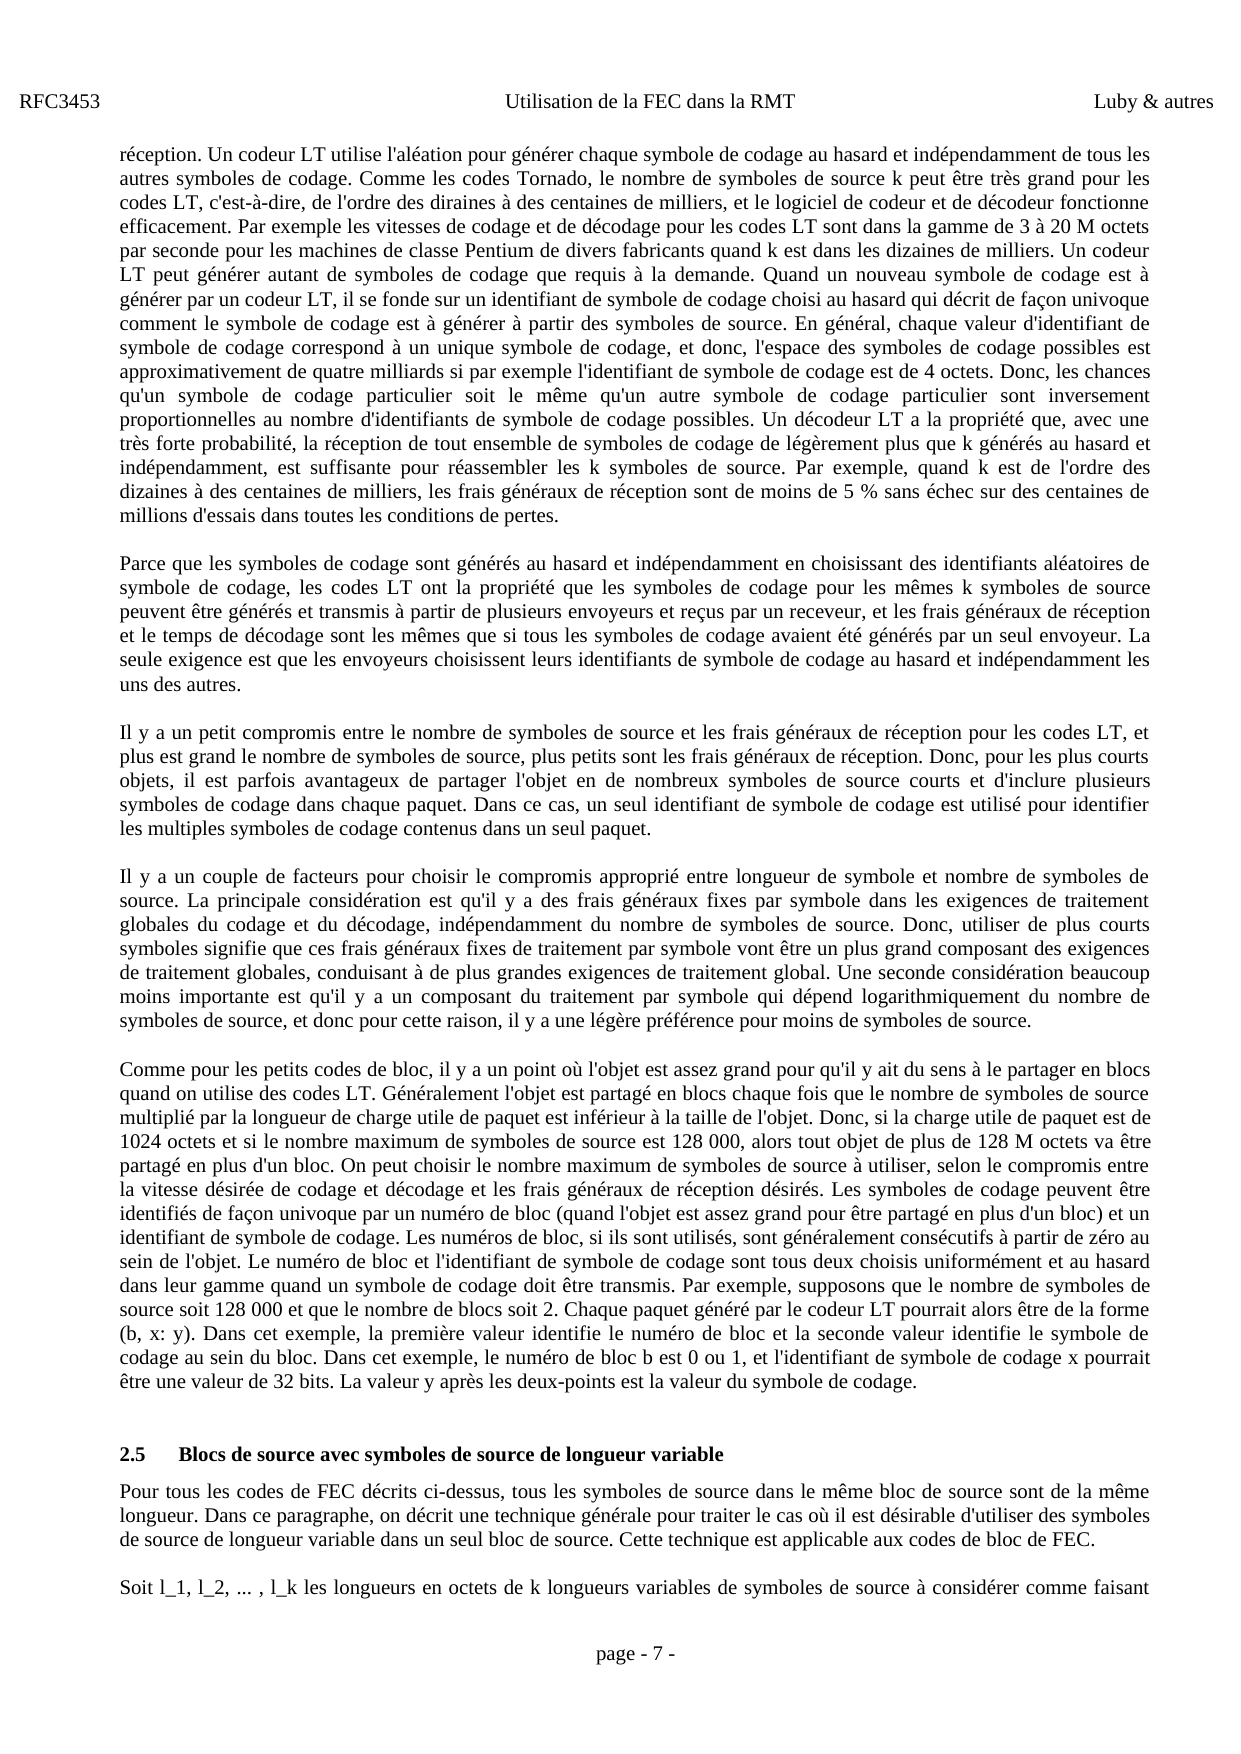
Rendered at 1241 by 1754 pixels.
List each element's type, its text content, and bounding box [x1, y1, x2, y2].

text Il y a un couple de facteurs pour choisir le compromis approprié entre longueur de symbole et nombre de symboles de source. La principale considération est qu'il y a des frais généraux fixes par symbole dans les exigences de traitement globales du codage et du décodage, indépendamment du nombre de symboles de source. Donc, utiliser de plus courts symboles signifie que ces frais généraux fixes de traitement par symbole vont être un plus grand composant des exigences de traitement globales, conduisant à de plus grandes exigences de traitement global. Une seconde considération beaucoup moins importante est qu'il y a un composant du traitement par symbole qui dépend logarithmiquement du nombre de symboles de source, et donc pour cette raison, il y a une légère préférence pour moins de symboles de source. [119, 864, 1152, 1032]
text Parce que les symboles de codage sont générés au hasard et indépendamment en choisissant des identifiants aléatoires de symbole de codage, les codes LT ont la propriété que les symboles de codage pour les mêmes k symboles de source peuvent être générés et transmis à partir de plusieurs envoyeurs et reçus par un receveur, et les frais généraux de réception et le temps de décodage sont les mêmes que si tous les symboles de codage avaient été générés par un seul envoyeur. La seule exigence est que les envoyeurs choisissent leurs identifiants de symbole de codage au hasard et indépendamment les uns des autres. [119, 551, 1152, 696]
text réception. Un codeur LT utilise l'aléation pour générer chaque symbole de codage au hasard et indépendamment de tous les autres symboles de codage. Comme les codes Tornado, le nombre de symboles de source k peut être très grand pour les codes LT, c'est-à-dire, de l'ordre des diraines à des centaines de milliers, et le logiciel de codeur et de décodeur fonctionne efficacement. Par exemple les vitesses de codage et de décodage pour les codes LT sont dans la gamme de 3 à 20 M octets par seconde pour les machines de classe Pentium de divers fabricants quand k est dans les dizaines de milliers. Un codeur LT peut générer autant de symboles de codage que requis à la demande. Quand un nouveau symbole de codage est à générer par un codeur LT, il se fonde sur un identifiant de symbole de codage choisi au hasard qui décrit de façon univoque comment le symbole de codage est à générer à partir des symboles de source. En général, chaque valeur d'identifiant de symbole de codage correspond à un unique symbole de codage, et donc, l'espace des symboles de codage possibles est approximativement de quatre milliards si par exemple l'identifiant de symbole de codage est de 4 octets. Donc, les chances qu'un symbole de codage particulier soit le même qu'un autre symbole de codage particulier sont inversement proportionnelles au nombre d'identifiants de symbole de codage possibles. Un décodeur LT a la propriété que, avec une très forte probabilité, la réception de tout ensemble de symboles de codage de légèrement plus que k générés au hasard et indépendamment, est suffisante pour réassembler les k symboles de source. Par exemple, quand k est de l'ordre des dizaines à des centaines de milliers, les frais généraux de réception sont de moins de 5 % sans échec sur des centaines de millions d'essais dans toutes les conditions de pertes. [119, 142, 1152, 527]
subtitle 2.5 Blocs de source avec symboles de source de longueur variable [119, 1442, 1152, 1466]
text Soit l_1, l_2, ... , l_k les longueurs en octets de k longueurs variables de symboles de source à considérer comme faisant [119, 1575, 1152, 1599]
text Comme pour les petits codes de bloc, il y a un point où l'objet est assez grand pour qu'il y ait du sens à le partager en blocs quand on utilise des codes LT. Généralement l'objet est partagé en blocs chaque fois que le nombre de symboles de source multiplié par la longueur de charge utile de paquet est inférieur à la taille de l'objet. Donc, si la charge utile de paquet est de 1024 octets et si le nombre maximum de symboles de source est 128 000, alors tout objet de plus de 128 M octets va être partagé en plus d'un bloc. On peut choisir le nombre maximum de symboles de source à utiliser, selon le compromis entre la vitesse désirée de codage et décodage et les frais généraux de réception désirés. Les symboles de codage peuvent être identifiés de façon univoque par un numéro de bloc (quand l'objet est assez grand pour être partagé en plus d'un bloc) et un identifiant de symbole de codage. Les numéros de bloc, si ils sont utilisés, sont généralement consécutifs à partir de zéro au sein de l'objet. Le numéro de bloc et l'identifiant de symbole de codage sont tous deux choisis uniformément et au hasard dans leur gamme quand un symbole de codage doit être transmis. Par exemple, supposons que le nombre de symboles de source soit 128 000 et que le nombre de blocs soit 2. Chaque paquet généré par le codeur LT pourrait alors être de la forme (b, x: y). Dans cet exemple, la première valeur identifie le numéro de bloc et la seconde valeur identifie le symbole de codage au sein du bloc. Dans cet exemple, le numéro de bloc b est 0 ou 1, et l'identifiant de symbole de codage x pourrait être une valeur de 32 bits. La valeur y après les deux-points est la valeur du symbole de codage. [119, 1056, 1152, 1393]
text Il y a un petit compromis entre le nombre de symboles de source et les frais généraux de réception pour les codes LT, et plus est grand le nombre de symboles de source, plus petits sont les frais généraux de réception. Donc, pour les plus courts objets, il est parfois avantageux de partager l'objet en de nombreux symboles de source courts et d'inclure plusieurs symboles de codage dans chaque paquet. Dans ce cas, un seul identifiant de symbole de codage est utilisé pour identifier les multiples symboles de codage contenus dans un seul paquet. [119, 719, 1152, 840]
text Pour tous les codes de FEC décrits ci-dessus, tous les symboles de source dans le même bloc de source sont de la même longueur. Dans ce paragraphe, on décrit une technique générale pour traiter le cas où il est désirable d'utiliser des symboles de source de longueur variable dans un seul bloc de source. Cette technique est applicable aux codes de bloc de FEC. [119, 1479, 1152, 1551]
